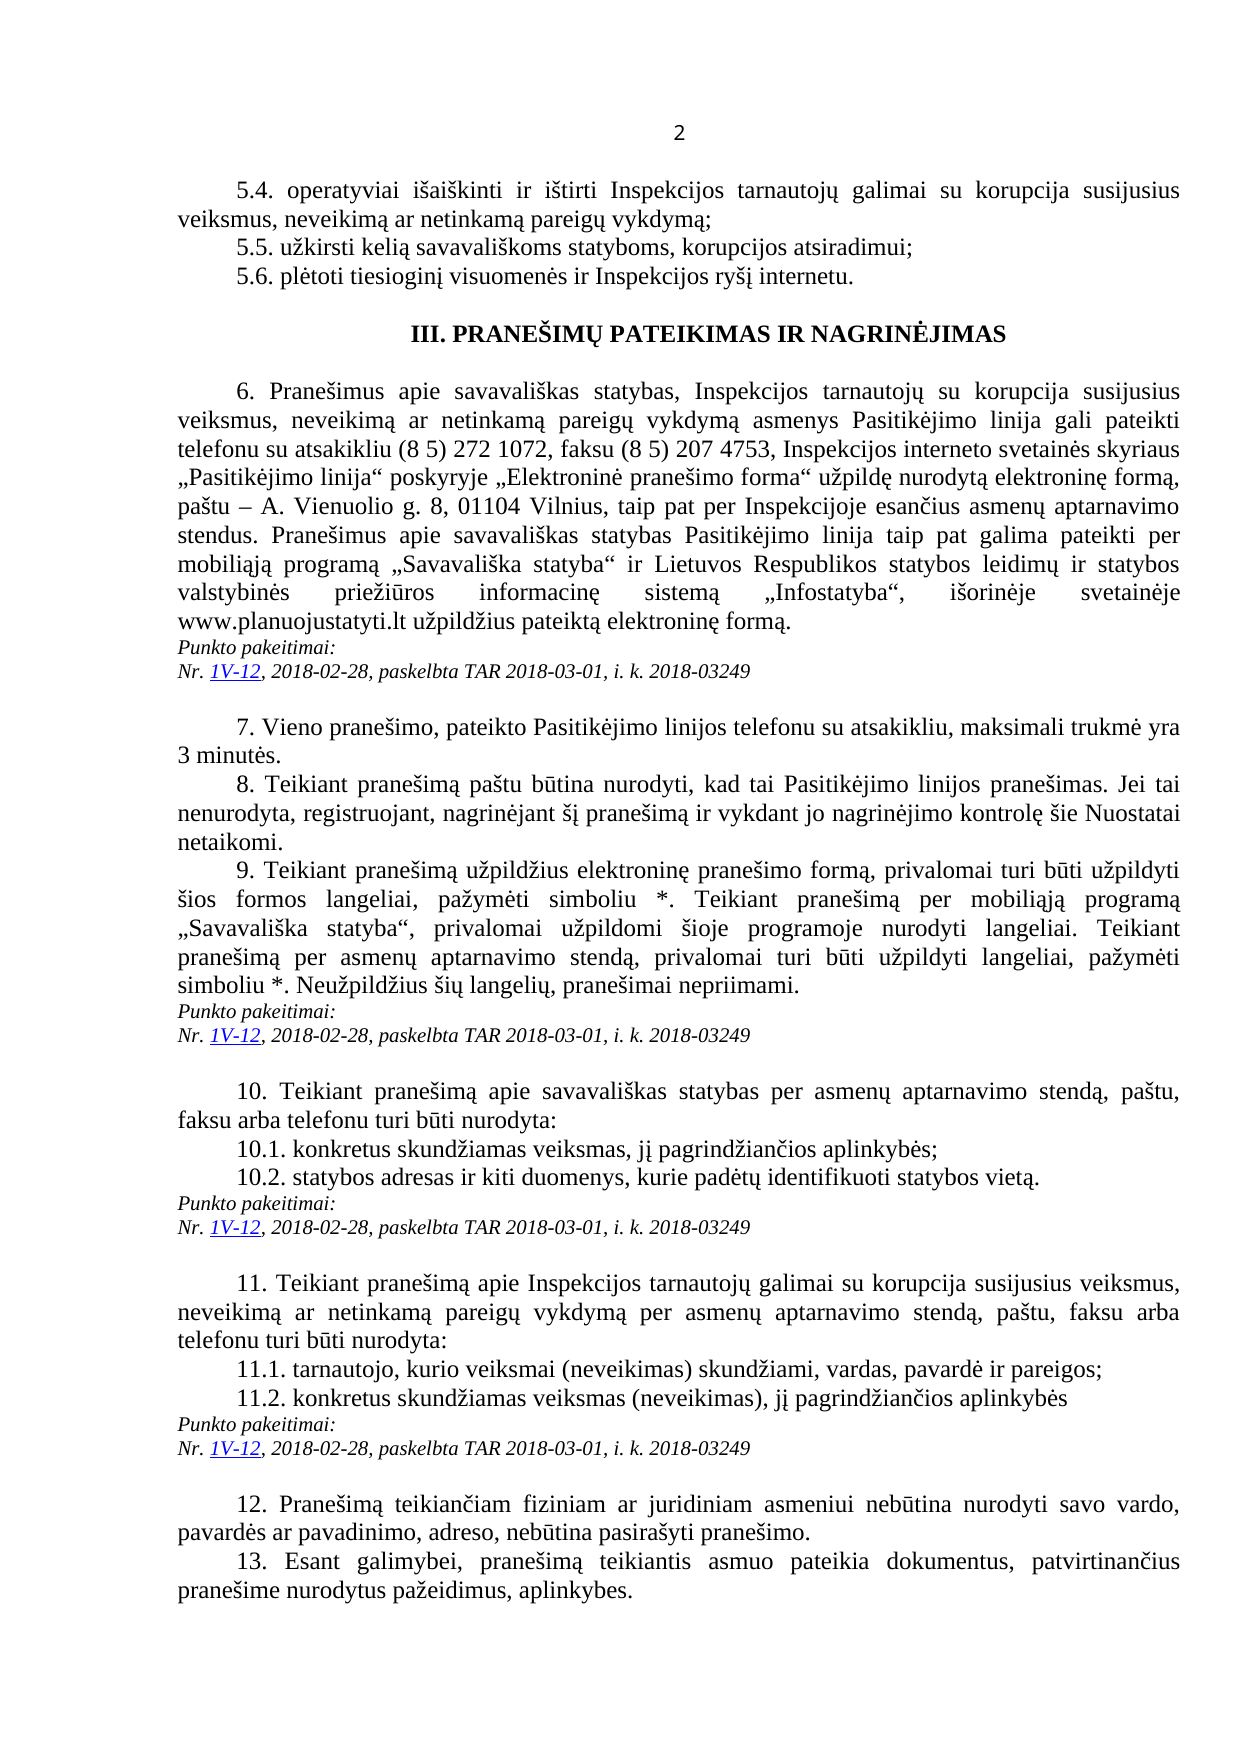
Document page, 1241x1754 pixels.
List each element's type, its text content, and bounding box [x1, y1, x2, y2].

text 11.1. tarnautojo, kurio veiksmai (neveikimas) skundžiami, vardas, pavardė ir pareigos; [177, 1354, 1181, 1383]
text III. PRANEŠIMŲ PATEIKIMAS IR NAGRINĖJIMAS [177, 319, 1181, 347]
text 7. Vieno pranešimo, pateikto Pasitikėjimo linijos telefonu su atsakikliu, maksimali trukmė yra 3 minutės. [177, 712, 1181, 769]
text Nr. 1V-12, 2018-02-28, paskelbta TAR 2018-03-01, i. k. 2018-03249 [177, 1215, 1181, 1239]
text 6. Pranešimus apie savavališkas statybas, Inspekcijos tarnautojų su korupcija susijusius veiksmus, neveikimą ar netinkamą pareigų vykdymą asmenys Pasitikėjimo linija gali pateikti telefonu su atsakikliu (8 5) 272 1072, faksu (8 5) 207 4753, Inspekcijos interneto svetainės skyriaus „Pasitikėjimo linija“ poskyryje „Elektroninė pranešimo forma“ užpildę nurodytą elektroninę formą, paštu – A. Vienuolio g. 8, 01104 Vilnius, taip pat per Inspekcijoje esančius asmenų aptarnavimo stendus. Pranešimus apie savavališkas statybas Pasitikėjimo linija taip pat galima pateikti per mobiliąją programą „Savavališka statyba“ ir Lietuvos Respublikos statybos leidimų ir statybos valstybinės priežiūros informacinę sistemą „Infostatyba“, išorinėje svetainėje www.planuojustatyti.lt užpildžius pateiktą elektroninę formą. [177, 376, 1181, 635]
text 13. Esant galimybei, pranešimą teikiantis asmuo pateikia dokumentus, patvirtinančius pranešime nurodytus pažeidimus, aplinkybes. [177, 1546, 1181, 1604]
text 11. Teikiant pranešimą apie Inspekcijos tarnautojų galimai su korupcija susijusius veiksmus, neveikimą ar netinkamą pareigų vykdymą per asmenų aptarnavimo stendą, paštu, faksu arba telefonu turi būti nurodyta: [177, 1268, 1181, 1354]
text 10.1. konkretus skundžiamas veiksmas, jį pagrindžiančios aplinkybės; [177, 1134, 1181, 1162]
text Nr. 1V-12, 2018-02-28, paskelbta TAR 2018-03-01, i. k. 2018-03249 [177, 1023, 1181, 1047]
text Punkto pakeitimai: [177, 1412, 1181, 1436]
text Punkto pakeitimai: [177, 635, 1181, 659]
text 10. Teikiant pranešimą apie savavališkas statybas per asmenų aptarnavimo stendą, paštu, faksu arba telefonu turi būti nurodyta: [177, 1076, 1181, 1134]
text 11.2. konkretus skundžiamas veiksmas (neveikimas), jį pagrindžiančios aplinkybės [177, 1383, 1181, 1412]
text 10.2. statybos adresas ir kiti duomenys, kurie padėtų identifikuoti statybos vietą. [177, 1162, 1181, 1191]
text 5.6. plėtoti tiesioginį visuomenės ir Inspekcijos ryšį internetu. [177, 261, 1181, 290]
text 9. Teikiant pranešimą užpildžius elektroninę pranešimo formą, privalomai turi būti užpildyti šios formos langeliai, pažymėti simboliu *. Teikiant pranešimą per mobiliąją programą „Savavališka statyba“, privalomai užpildomi šioje programoje nurodyti langeliai. Teikiant pranešimą per asmenų aptarnavimo stendą, privalomai turi būti užpildyti langeliai, pažymėti simboliu *. Neužpildžius šių langelių, pranešimai nepriimami. [177, 856, 1181, 999]
text 5.4. operatyviai išaiškinti ir ištirti Inspekcijos tarnautojų galimai su korupcija susijusius veiksmus, neveikimą ar netinkamą pareigų vykdymą; [177, 175, 1181, 232]
text 5.5. užkirsti kelią savavališkoms statyboms, korupcijos atsiradimui; [177, 232, 1181, 261]
text 12. Pranešimą teikiančiam fiziniam ar juridiniam asmeniui nebūtina nurodyti savo vardo, pavardės ar pavadinimo, adreso, nebūtina pasirašyti pranešimo. [177, 1489, 1181, 1546]
text Punkto pakeitimai: [177, 1191, 1181, 1215]
text Nr. 1V-12, 2018-02-28, paskelbta TAR 2018-03-01, i. k. 2018-03249 [177, 1436, 1181, 1460]
text Nr. 1V-12, 2018-02-28, paskelbta TAR 2018-03-01, i. k. 2018-03249 [177, 659, 1181, 683]
text 8. Teikiant pranešimą paštu būtina nurodyti, kad tai Pasitikėjimo linijos pranešimas. Jei tai nenurodyta, registruojant, nagrinėjant šį pranešimą ir vykdant jo nagrinėjimo kontrolę šie Nuostatai netaikomi. [177, 769, 1181, 856]
text Punkto pakeitimai: [177, 999, 1181, 1023]
